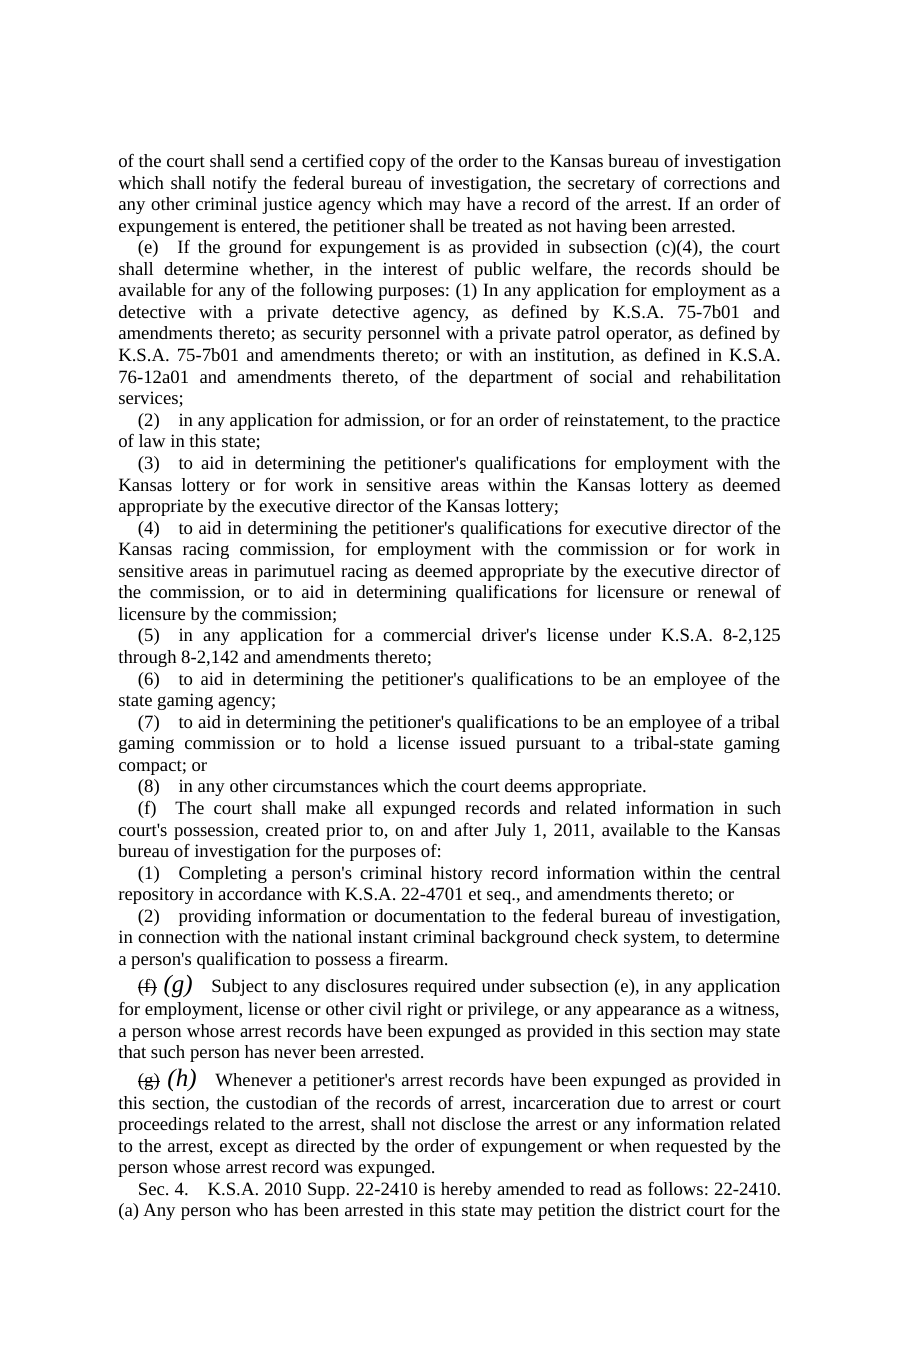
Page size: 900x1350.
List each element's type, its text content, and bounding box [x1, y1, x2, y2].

text (5) in any application for a commercial driver's license under K.S.A. 8-2,125 through 8-2,142 and amendments thereto; [118, 624, 782, 667]
text (8) in any other circumstances which the court deems appropriate. [118, 775, 782, 797]
text (4) to aid in determining the petitioner's qualifications for executive director of the Kansas racing commission, for employment with the commission or for work in sensitive areas in parimutuel racing as deemed appropriate by the executive director of the commission, or to aid in determining qualifications for licensure or renewal of licensure by the commission; [118, 517, 782, 624]
text (6) to aid in determining the petitioner's qualifications to be an employee of the state gaming agency; [118, 667, 782, 711]
text (g) (h) Whenever a petitioner's arrest records have been expunged as provided in this section, the custodian of the records of arrest, incarceration due to arrest or court proceedings related to the arrest, shall not disclose the arrest or any information related to the arrest, except as directed by the order of expungement or when requested by the person whose arrest record was expunged. [118, 1063, 782, 1178]
text (f) (g) Subject to any disclosures required under subsection (e), in any application for employment, license or other civil right or privilege, or any appearance as a witness, a person whose arrest records have been expunged as provided in this section may state that such person has never been arrested. [118, 969, 782, 1063]
text of the court shall send a certified copy of the order to the Kansas bureau of investigation which shall notify the federal bureau of investigation, the secretary of corrections and any other criminal justice agency which may have a record of the arrest. If an order of expungement is entered, the petitioner shall be treated as not having been arrested. [118, 150, 782, 236]
text (7) to aid in determining the petitioner's qualifications to be an employee of a tribal gaming commission or to hold a license issued pursuant to a tribal-state gaming compact; or [118, 711, 782, 775]
text (3) to aid in determining the petitioner's qualifications for employment with the Kansas lottery or for work in sensitive areas within the Kansas lottery as deemed appropriate by the executive director of the Kansas lottery; [118, 452, 782, 517]
text Sec. 4. K.S.A. 2010 Supp. 22-2410 is hereby amended to read as follows: 22-2410. (a) Any person who has been arrested in this state may petition the district court for the [118, 1178, 782, 1221]
text (2) providing information or documentation to the federal bureau of investigation, in connection with the national instant criminal background check system, to determine a person's qualification to possess a firearm. [118, 905, 782, 969]
text (f) The court shall make all expunged records and related information in such court's possession, created prior to, on and after July 1, 2011, available to the Kansas bureau of investigation for the purposes of: [118, 797, 782, 862]
text (e) If the ground for expungement is as provided in subsection (c)(4), the court shall determine whether, in the interest of public welfare, the records should be available for any of the following purposes: (1) In any application for employment as a detective with a private detective agency, as defined by K.S.A. 75-7b01 and amendments thereto; as security personnel with a private patrol operator, as defined by K.S.A. 75-7b01 and amendments thereto; or with an institution, as defined in K.S.A. 76-12a01 and amendments thereto, of the department of social and rehabilitation services; [118, 236, 782, 409]
text (2) in any application for admission, or for an order of reinstatement, to the practice of law in this state; [118, 409, 782, 452]
text (1) Completing a person's criminal history record information within the central repository in accordance with K.S.A. 22-4701 et seq., and amendments thereto; or [118, 862, 782, 905]
